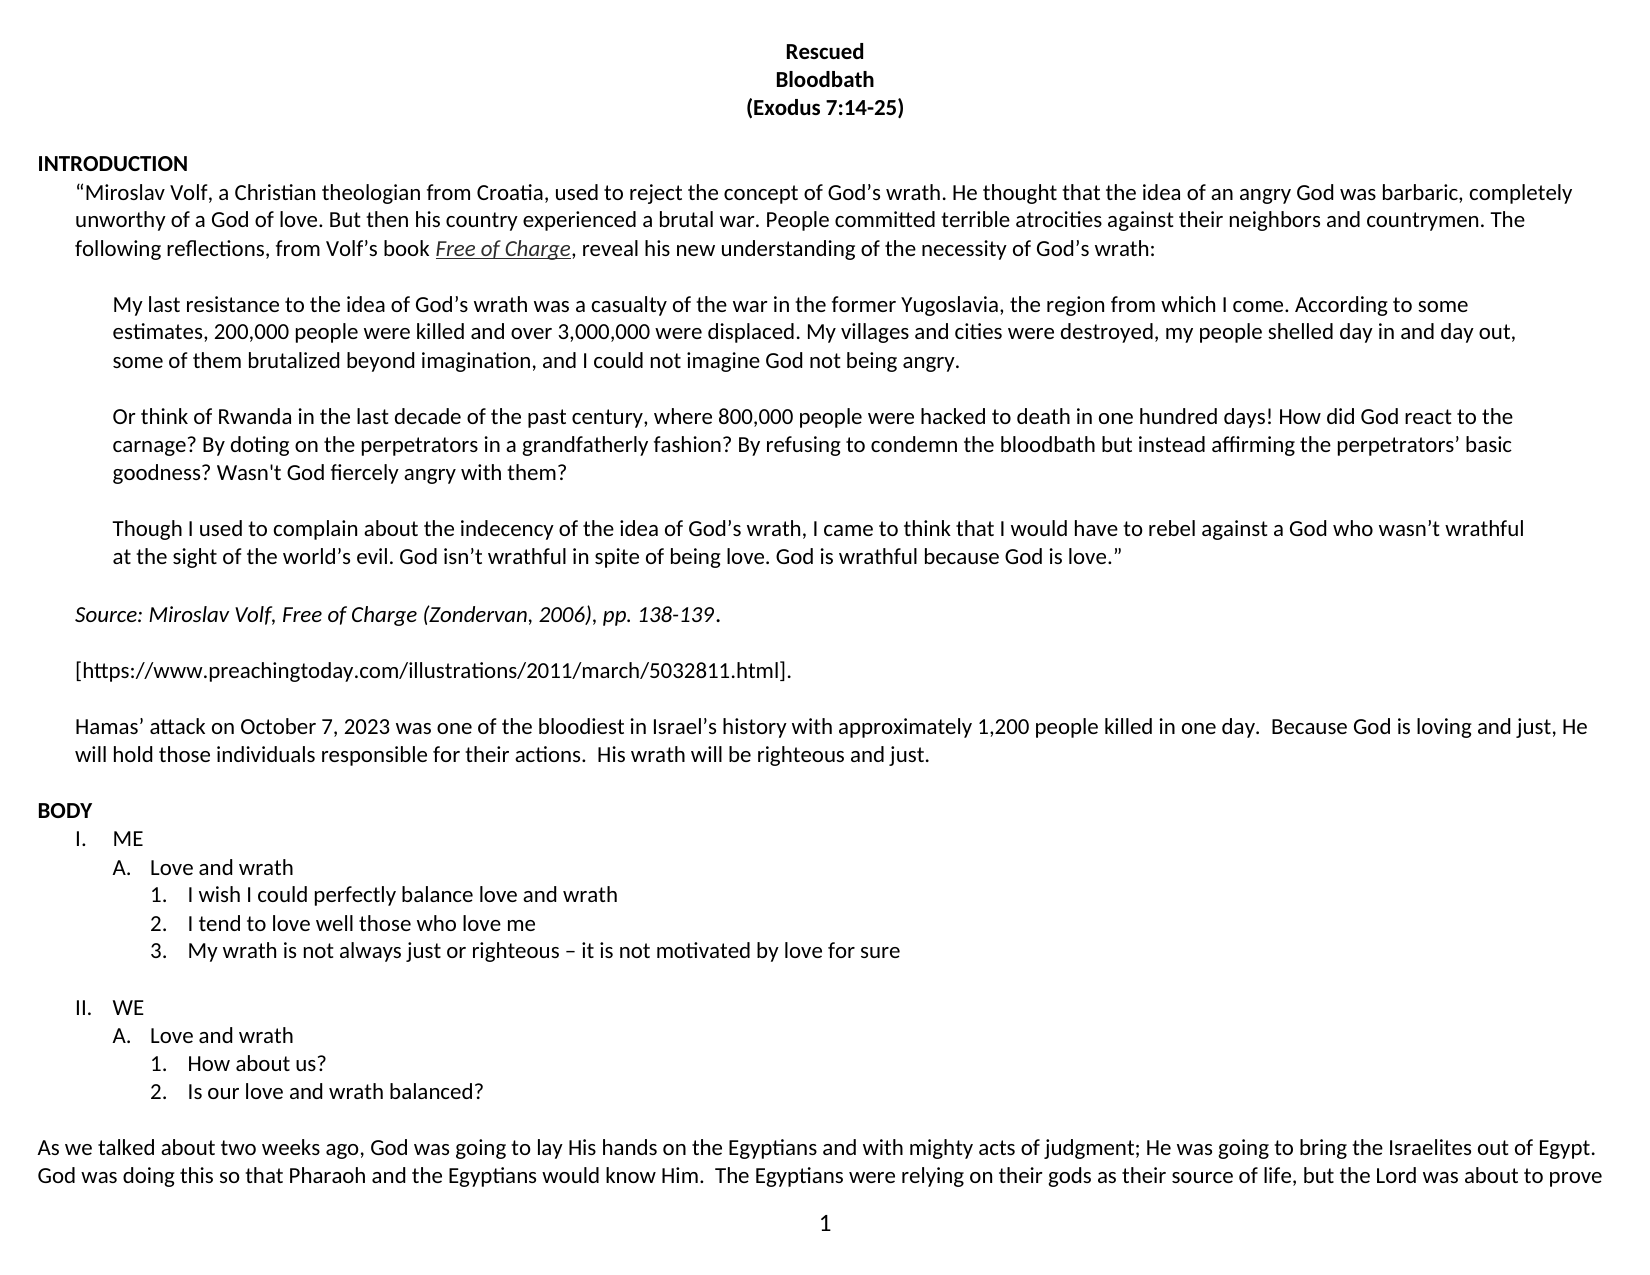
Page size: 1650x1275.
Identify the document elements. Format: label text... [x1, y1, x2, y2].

list Is our love and wrath balanced? [150, 1077, 1612, 1105]
list Love and wrath [112, 853, 1612, 881]
list My wrath is not always just or righteous – it is not motivated by love for sure [150, 937, 1612, 965]
text [https://www.preachingtoday.com/illustrations/2011/march/5032811.html]. [75, 656, 1612, 684]
text “Miroslav Volf, a Christian theologian from Croatia, used to reject the concept of God’s wrath. He thought that the idea of an angry God was barbaric, completely unworthy of a God of love. But then his country experienced a brutal war. People committed terrible atrocities against their neighbors and countrymen. The following reflections, from Volf’s book Free of Charge, reveal his new understanding of the necessity of God’s wrath: [75, 178, 1612, 262]
text Hamas’ attack on October 7, 2023 was one of the bloodiest in Israel’s history with approximately 1,200 people killed in one day. Because God is loving and just, He will hold those individuals responsible for their actions. His wrath will be righteous and just. [75, 712, 1612, 768]
text Though I used to complain about the indecency of the idea of God’s wrath, I came to think that I would have to rebel against a God who wasn’t wrathful at the sight of the world’s evil. God isn’t wrathful in spite of being love. God is wrathful because God is love.” [112, 514, 1537, 570]
text Source: Miroslav Volf, Free of Charge (Zondervan, 2006), pp. 138-139. [75, 598, 1612, 628]
text Or think of Rwanda in the last decade of the past century, where 800,000 people were hacked to death in one hundred days! How did God react to the carnage? By doting on the perpetrators in a grandfatherly fashion? By refusing to condemn the bloodbath but instead affirming the perpetrators’ basic goodness? Wasn't God fiercely angry with them? [112, 402, 1537, 486]
text BODY [37, 797, 1612, 824]
list ME [75, 824, 1612, 853]
list I tend to love well those who love me [150, 909, 1612, 937]
list WE [75, 993, 1612, 1021]
text Rescued [37, 37, 1612, 66]
text Bloodbath [37, 66, 1612, 93]
text INTRODUCTION [37, 149, 1612, 178]
list How about us? [150, 1049, 1612, 1077]
list Love and wrath [112, 1021, 1612, 1049]
text As we talked about two weeks ago, God was going to lay His hands on the Egyptians and with mighty acts of judgment; He was going to bring the Israelites out of Egypt. God was doing this so that Pharaoh and the Egyptians would know Him. The Egyptians were relying on their gods as their source of life, but the Lord was about to prove [37, 1133, 1612, 1189]
text (Exodus 7:14-25) [37, 93, 1612, 122]
list I wish I could perfectly balance love and wrath [150, 881, 1612, 909]
text My last resistance to the idea of God’s wrath was a casualty of the war in the former Yugoslavia, the region from which I come. According to some estimates, 200,000 people were killed and over 3,000,000 were displaced. My villages and cities were destroyed, my people shelled day in and day out, some of them brutalized beyond imagination, and I could not imagine God not being angry. [112, 290, 1537, 374]
